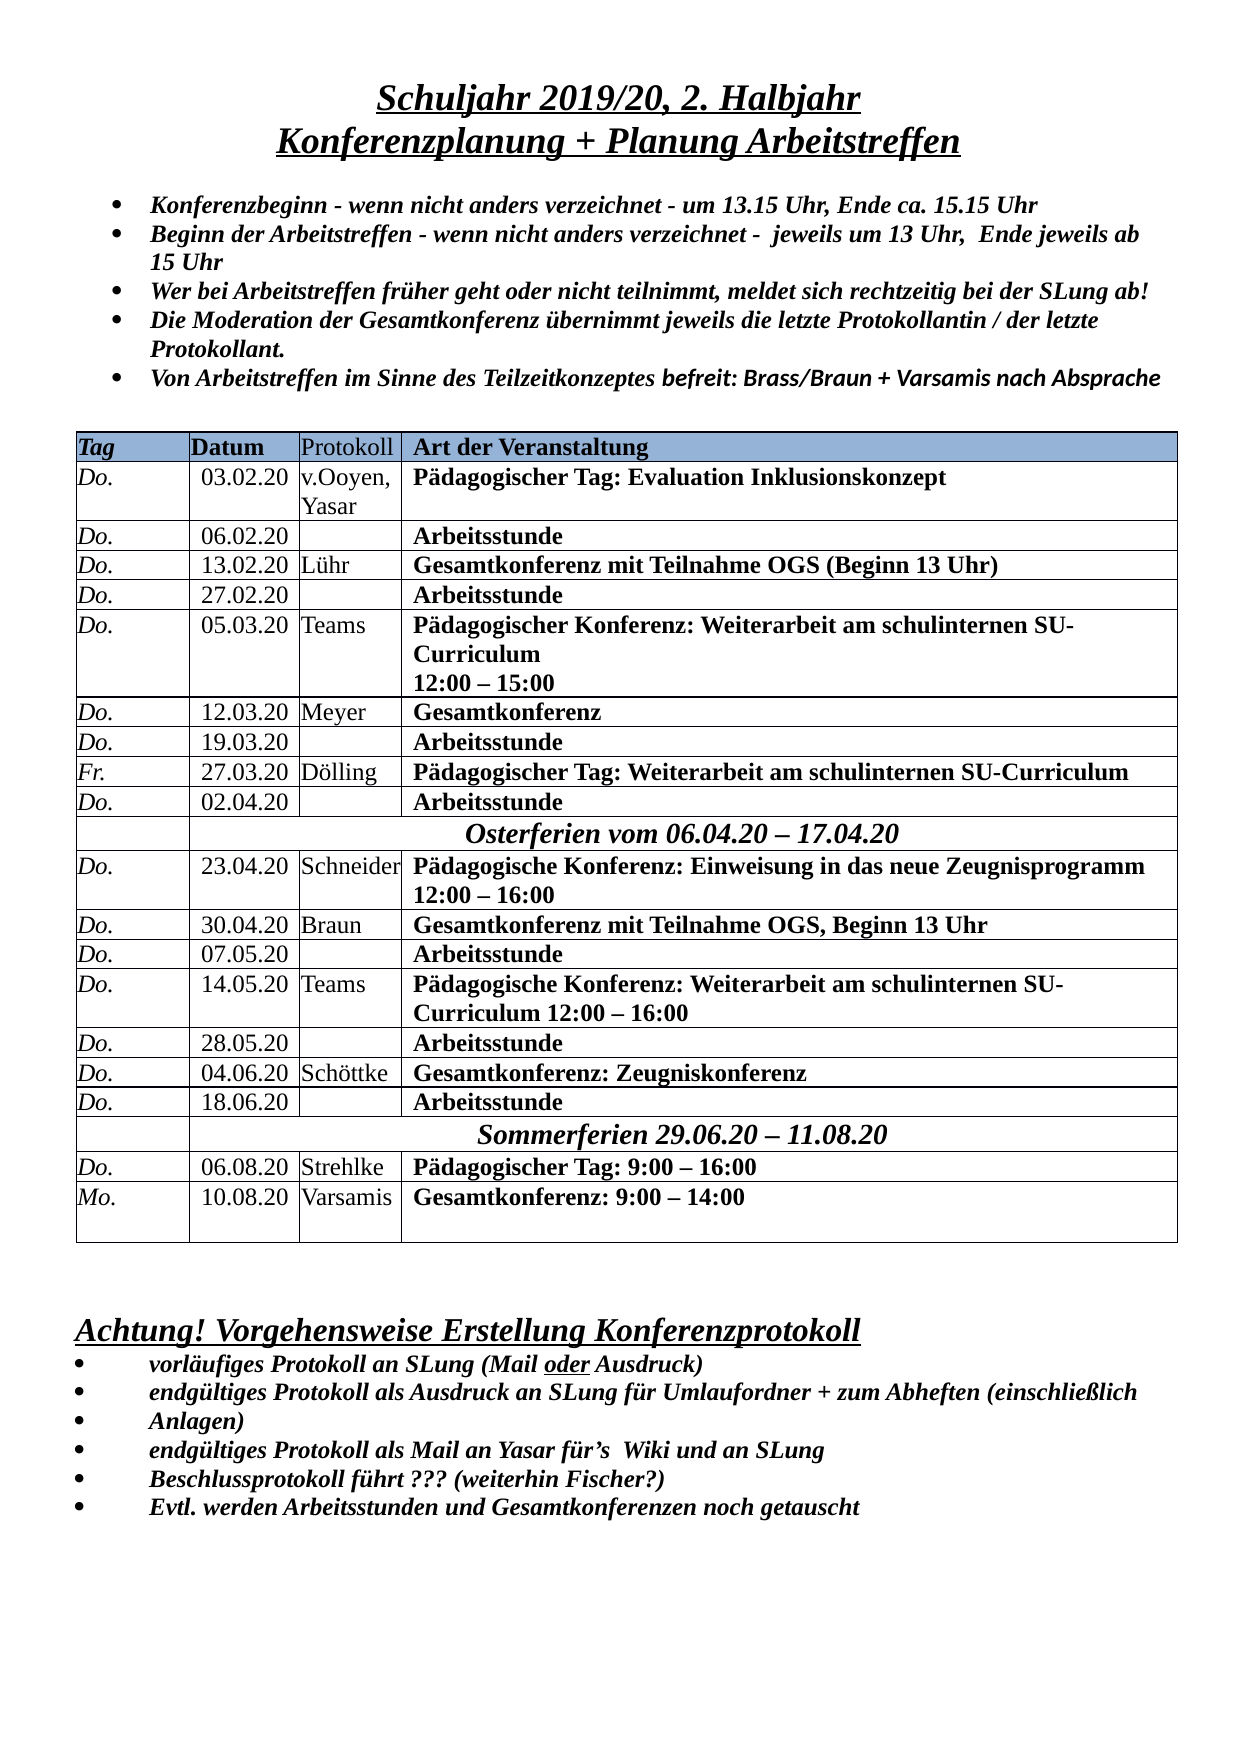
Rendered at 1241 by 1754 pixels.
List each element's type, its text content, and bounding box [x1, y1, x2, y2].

table_cell [300, 1028, 401, 1057]
table_cell 03.02.20 [190, 462, 299, 520]
table_cell 19.03.20 [190, 727, 299, 756]
list Wer bei Arbeitstreffen früher geht oder nicht teilnimmt, meldet sich rechtzeitig bei der SLung ab! [112, 276, 1165, 305]
table_cell Do. [77, 940, 189, 968]
list Beschlussprotokoll führt ??? (weiterhin Fischer?) [75, 1464, 1165, 1492]
table_cell 05.03.20 [190, 610, 299, 696]
table_cell Pädagogische Konferenz: Einweisung in das neue Zeugnisprogramm 12:00 – 16:00 [402, 851, 1177, 909]
table_cell Gesamtkonferenz [402, 698, 1177, 726]
table_cell 30.04.20 [190, 910, 299, 938]
list vorläufiges Protokoll an SLung (Mail oder Ausdruck) [75, 1349, 1165, 1377]
table_cell Pädagogische Konferenz: Weiterarbeit am schulinternen SU-Curriculum 12:00 – 16:00 [402, 969, 1177, 1027]
table_cell Arbeitsstunde [402, 787, 1177, 816]
table_cell Do. [77, 698, 189, 726]
table_cell 27.02.20 [190, 580, 299, 609]
table_cell Do. [77, 521, 189, 549]
table_cell [77, 1117, 189, 1151]
table_cell 13.02.20 [190, 551, 299, 579]
table_cell Braun [300, 910, 401, 938]
list Anlagen) [75, 1406, 1165, 1435]
list endgültiges Protokoll als Mail an Yasar für’s Wiki und an SLung [75, 1435, 1165, 1464]
table_cell Mo. [77, 1182, 189, 1242]
table_cell v.Ooyen, Yasar [300, 462, 401, 520]
table_cell Gesamtkonferenz: Zeugniskonferenz [402, 1058, 1177, 1086]
table_header Tag [77, 433, 189, 461]
table_cell Arbeitsstunde [402, 1088, 1177, 1116]
text Schuljahr 2019/20, 2. Halbjahr [75, 75, 1165, 118]
table_cell Pädagogischer Tag: Weiterarbeit am schulinternen SU-Curriculum [402, 757, 1177, 786]
table_cell Meyer [300, 698, 401, 726]
table_cell 07.05.20 [190, 940, 299, 968]
table_cell [300, 940, 401, 968]
table_cell Do. [77, 787, 189, 816]
table_cell Strehlke [300, 1152, 401, 1181]
table_header Art der Veranstaltung [402, 433, 1177, 461]
list Von Arbeitstreffen im Sinne des Teilzeitkonzeptes befreit: Brass/Braun + Varsamis nach Absprache [112, 362, 1165, 393]
table_cell Schneider [300, 851, 401, 909]
table_cell Do. [77, 1058, 189, 1086]
table_cell Do. [77, 610, 189, 696]
table_cell [300, 580, 401, 609]
table_cell Do. [77, 1152, 189, 1181]
table_cell 06.02.20 [190, 521, 299, 549]
table_cell Arbeitsstunde [402, 940, 1177, 968]
list Konferenzbeginn - wenn nicht anders verzeichnet - um 13.15 Uhr, Ende ca. 15.15 Uhr [112, 190, 1165, 219]
table_cell [77, 817, 189, 850]
table_header Protokoll [300, 433, 401, 461]
table_cell Teams [300, 610, 401, 696]
table_cell Arbeitsstunde [402, 521, 1177, 549]
list Evtl. werden Arbeitsstunden und Gesamtkonferenzen noch getauscht [75, 1492, 1165, 1521]
table_cell Arbeitsstunde [402, 580, 1177, 609]
table_cell Pädagogischer Tag: 9:00 – 16:00 [402, 1152, 1177, 1181]
list Die Moderation der Gesamtkonferenz übernimmt jeweils die letzte Protokollantin / der letzte Protokollant. [112, 305, 1165, 362]
table_cell Gesamtkonferenz mit Teilnahme OGS (Beginn 13 Uhr) [402, 551, 1177, 579]
table_cell Teams [300, 969, 401, 1027]
table_cell 28.05.20 [190, 1028, 299, 1057]
table_cell Do. [77, 1028, 189, 1057]
table_cell Do. [77, 551, 189, 579]
table_cell Gesamtkonferenz mit Teilnahme OGS, Beginn 13 Uhr [402, 910, 1177, 938]
table_cell Do. [77, 969, 189, 1027]
text Achtung! Vorgehensweise Erstellung Konferenzprotokoll [75, 1310, 1165, 1349]
table_header Datum [190, 433, 299, 461]
table_cell 27.03.20 [190, 757, 299, 786]
table_cell Do. [77, 462, 189, 520]
table_cell 10.08.20 [190, 1182, 299, 1242]
table_cell Dölling [300, 757, 401, 786]
table_cell Pädagogischer Tag: Evaluation Inklusionskonzept [402, 462, 1177, 520]
table_cell 14.05.20 [190, 969, 299, 1027]
table_cell Arbeitsstunde [402, 1028, 1177, 1057]
table_cell [300, 521, 401, 549]
list endgültiges Protokoll als Ausdruck an SLung für Umlaufordner + zum Abheften (einschließlich [75, 1377, 1165, 1406]
table_cell [300, 787, 401, 816]
table_cell 02.04.20 [190, 787, 299, 816]
table_cell Gesamtkonferenz: 9:00 – 14:00 [402, 1182, 1177, 1242]
table_cell Do. [77, 1088, 189, 1116]
table_cell Lühr [300, 551, 401, 579]
table_cell 23.04.20 [190, 851, 299, 909]
text Konferenzplanung + Planung Arbeitstreffen [75, 118, 1165, 161]
table_cell Pädagogischer Konferenz: Weiterarbeit am schulinternen SU-Curriculum 12:00 – 15:00 [402, 610, 1177, 696]
table_cell Do. [77, 727, 189, 756]
table_cell Arbeitsstunde [402, 727, 1177, 756]
table_cell Do. [77, 851, 189, 909]
table_cell Sommerferien 29.06.20 – 11.08.20 [190, 1117, 1177, 1151]
table_cell Fr. [77, 757, 189, 786]
table_cell Schöttke [300, 1058, 401, 1086]
table_cell Do. [77, 910, 189, 938]
table_cell Do. [77, 580, 189, 609]
table_cell 04.06.20 [190, 1058, 299, 1086]
table_cell 18.06.20 [190, 1088, 299, 1116]
table_cell Varsamis [300, 1182, 401, 1242]
table_cell [300, 727, 401, 756]
table_cell Osterferien vom 06.04.20 – 17.04.20 [190, 817, 1177, 850]
table_cell 06.08.20 [190, 1152, 299, 1181]
table_cell 12.03.20 [190, 698, 299, 726]
table_cell [300, 1088, 401, 1116]
list Beginn der Arbeitstreffen - wenn nicht anders verzeichnet - jeweils um 13 Uhr, Ende jeweils ab 15 Uhr [112, 219, 1165, 276]
